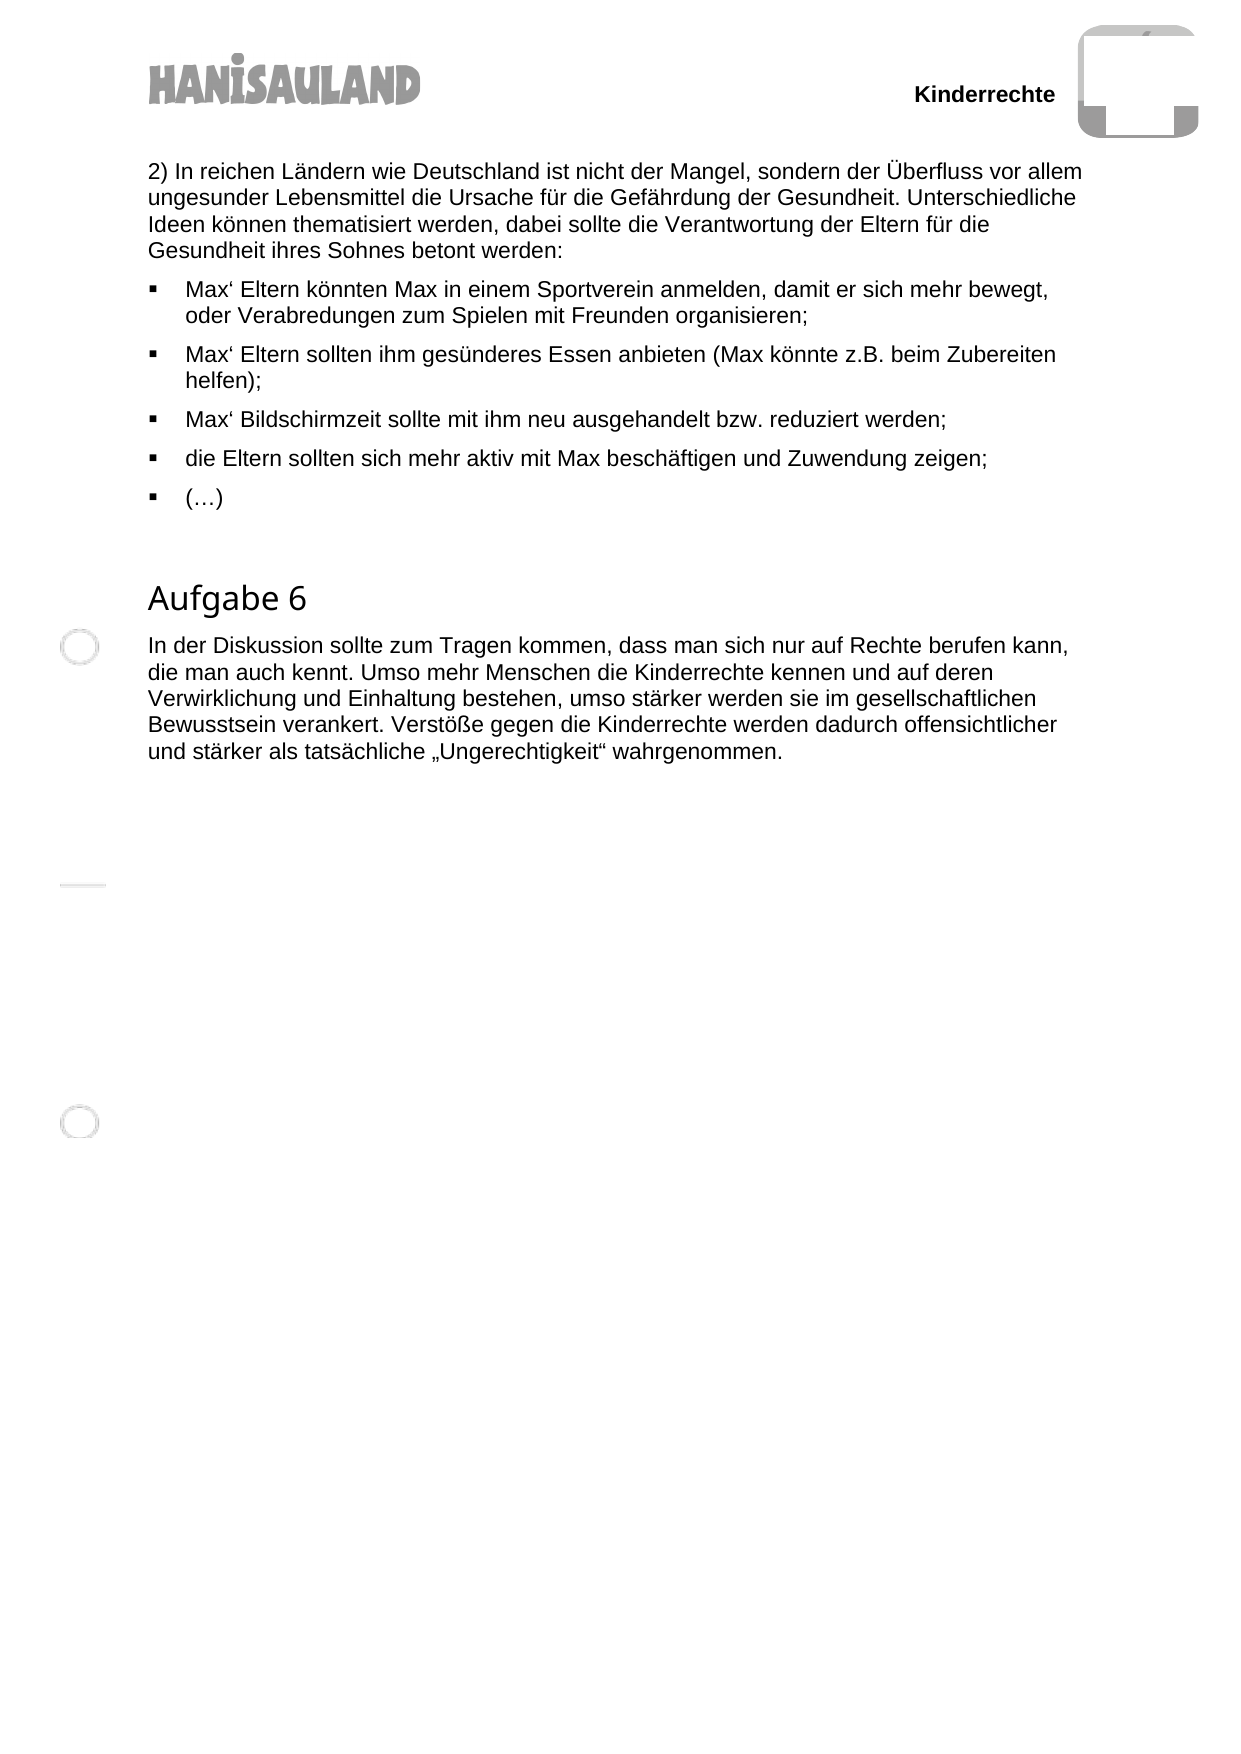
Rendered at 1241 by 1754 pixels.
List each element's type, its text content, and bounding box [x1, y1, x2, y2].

list (…) [148, 484, 1093, 510]
text Aufgabe 6 [148, 574, 1093, 620]
list Max‘ Bildschirmzeit sollte mit ihm neu ausgehandelt bzw. reduziert werden; [148, 406, 1093, 433]
list Max‘ Eltern könnten Max in einem Sportverein anmelden, damit er sich mehr bewegt, oder Verabredungen zum Spielen mit Freunden organisieren; [148, 276, 1093, 329]
text 2) In reichen Ländern wie Deutschland ist nicht der Mangel, sondern der Überfluss vor allem ungesunder Lebensmittel die Ursache für die Gefährdung der Gesundheit. Unterschiedliche Ideen können thematisiert werden, dabei sollte die Verantwortung der Eltern für die Gesundheit ihres Sohnes betont werden: [148, 158, 1093, 263]
text In der Diskussion sollte zum Tragen kommen, dass man sich nur auf Rechte berufen kann, die man auch kennt. Umso mehr Menschen die Kinderrechte kennen und auf deren Verwirklichung und Einhaltung bestehen, umso stärker werden sie im gesellschaftlichen Bewusstsein verankert. Verstöße gegen die Kinderrechte werden dadurch offensichtlicher und stärker als tatsächliche „Ungerechtigkeit“ wahrgenommen. [148, 632, 1093, 764]
list Max‘ Eltern sollten ihm gesünderes Essen anbieten (Max könnte z.B. beim Zubereiten helfen); [148, 341, 1093, 394]
list die Eltern sollten sich mehr aktiv mit Max beschäftigen und Zuwendung zeigen; [148, 445, 1093, 472]
